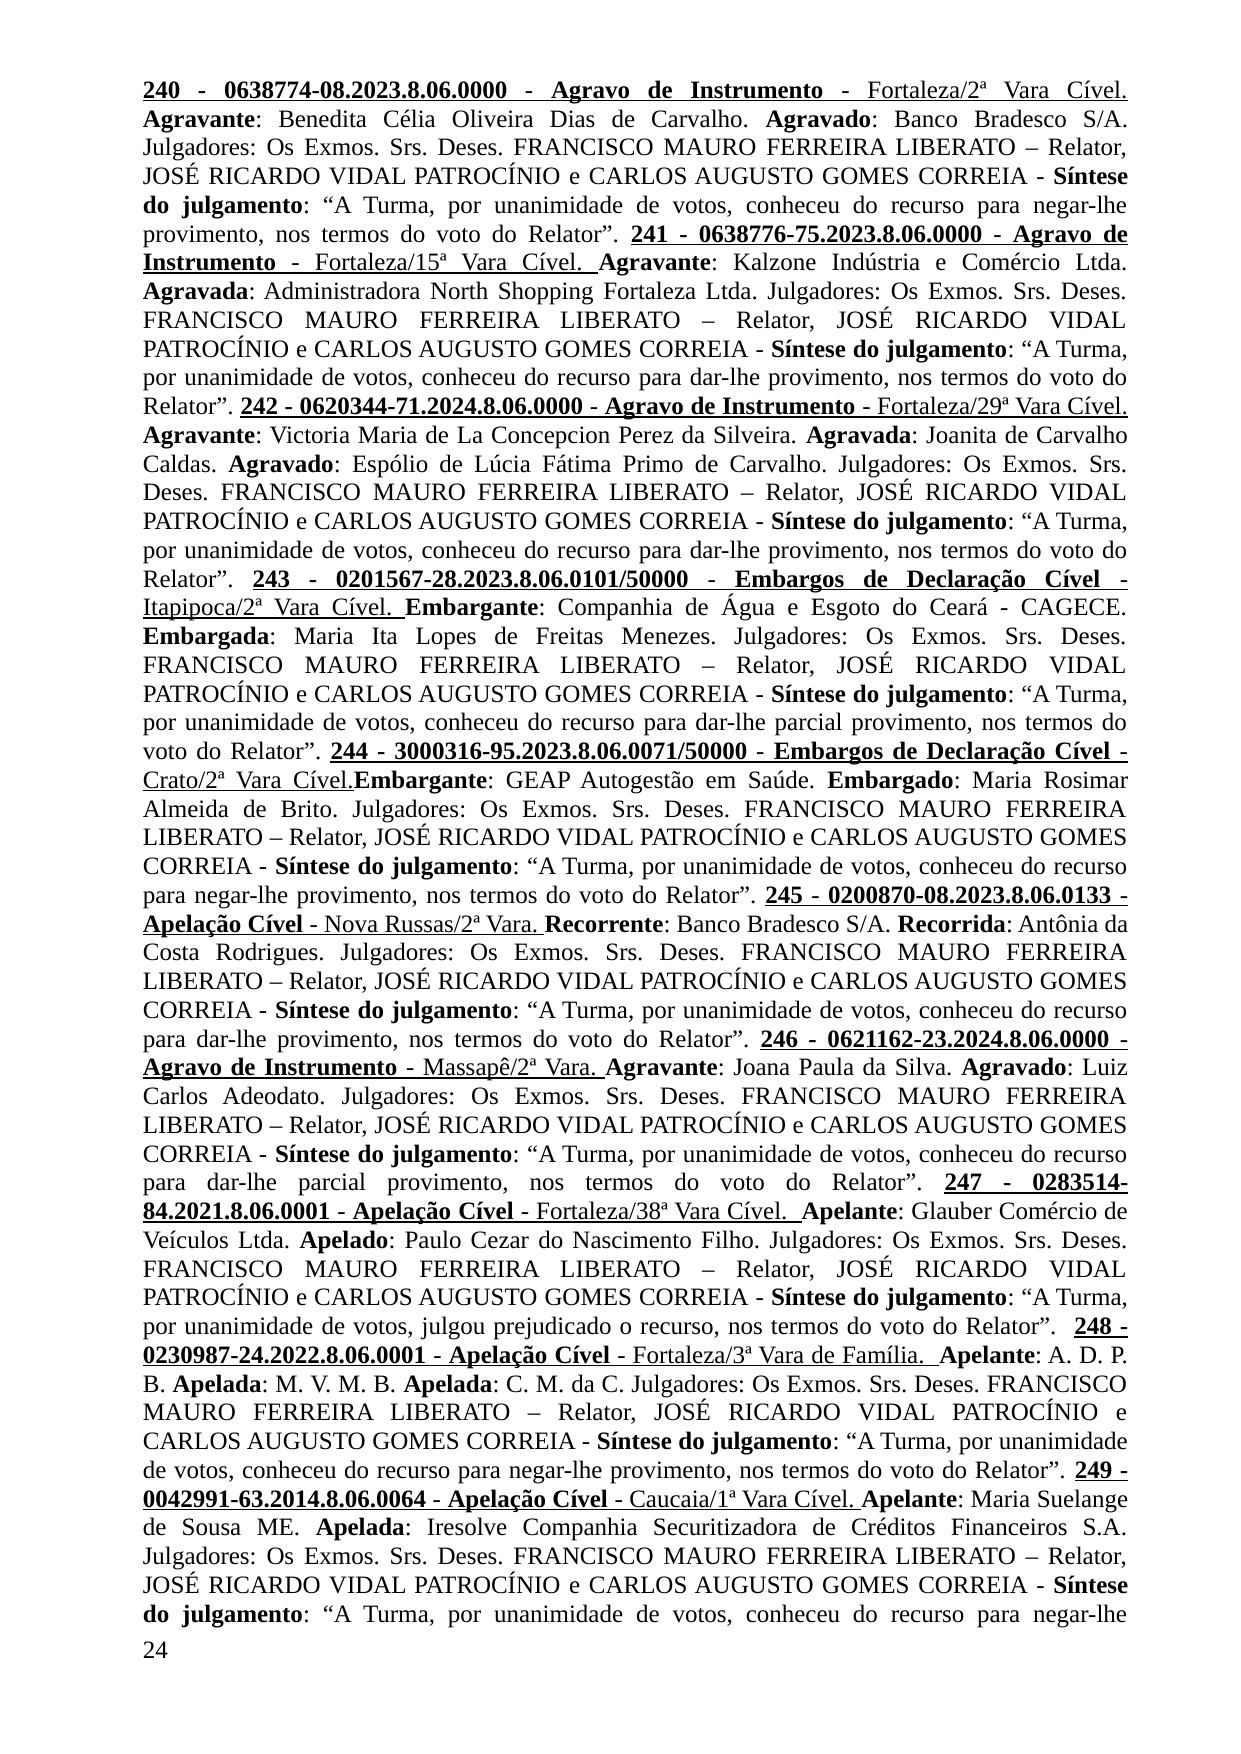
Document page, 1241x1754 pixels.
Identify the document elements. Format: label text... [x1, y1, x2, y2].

text 240 - 0638774-08.2023.8.06.0000 - Agravo de Instrumento - Fortaleza/2ª Vara Cível. [143, 75, 1128, 100]
text Agravante: Benedita Célia Oliveira Dias de Carvalho. Agravado: Banco Bradesco S/A. Julgadores: Os Exmos. Srs. Deses. FRANCISCO MAURO FERREIRA LIBERATO – Relator, JOSÉ RICARDO VIDAL PATROCÍNIO e CARLOS AUGUSTO GOMES CORREIA - Síntese do julgamento: “A Turma, por unanimidade de votos, conheceu do recurso para negar-lhe provimento, nos termos do voto do Relator”. 241 - 0638776-75.2023.8.06.0000 - Agravo de Instrumento - Fortaleza/15ª Vara Cível. Agravante: Kalzone Indústria e Comércio Ltda. Agravada: Administradora North Shopping Fortaleza Ltda. Julgadores: Os Exmos. Srs. Deses. FRANCISCO MAURO FERREIRA LIBERATO – Relator, JOSÉ RICARDO VIDAL PATROCÍNIO e CARLOS AUGUSTO GOMES CORREIA - Síntese do julgamento: “A Turma, por unanimidade de votos, conheceu do recurso para dar-lhe provimento, nos termos do voto do Relator”. 242 - 0620344-71.2024.8.06.0000 - Agravo de Instrumento - Fortaleza/29ª Vara Cível. Agravante: Victoria Maria de La Concepcion Perez da Silveira. Agravada: Joanita de Carvalho Caldas. Agravado: Espólio de Lúcia Fátima Primo de Carvalho. Julgadores: Os Exmos. Srs. Deses. FRANCISCO MAURO FERREIRA LIBERATO – Relator, JOSÉ RICARDO VIDAL PATROCÍNIO e CARLOS AUGUSTO GOMES CORREIA - Síntese do julgamento: “A Turma, por unanimidade de votos, conheceu do recurso para dar-lhe provimento, nos termos do voto do Relator”. 243 - 0201567-28.2023.8.06.0101/50000 - Embargos de Declaração Cível - Itapipoca/2ª Vara Cível. Embargante: Companhia de Água e Esgoto do Ceará - CAGECE. Embargada: Maria Ita Lopes de Freitas Menezes. Julgadores: Os Exmos. Srs. Deses. FRANCISCO MAURO FERREIRA LIBERATO – Relator, JOSÉ RICARDO VIDAL PATROCÍNIO e CARLOS AUGUSTO GOMES CORREIA - Síntese do julgamento: “A Turma, por unanimidade de votos, conheceu do recurso para dar-lhe parcial provimento, nos termos do voto do Relator”. 244 - 3000316-95.2023.8.06.0071/50000 - Embargos de Declaração Cível - Crato/2ª Vara Cível.Embargante: GEAP Autogestão em Saúde. Embargado: Maria Rosimar Almeida de Brito. Julgadores: Os Exmos. Srs. Deses. FRANCISCO MAURO FERREIRA LIBERATO – Relator, JOSÉ RICARDO VIDAL PATROCÍNIO e CARLOS AUGUSTO GOMES CORREIA - Síntese do julgamento: “A Turma, por unanimidade de votos, conheceu do recurso para negar-lhe provimento, nos termos do voto do Relator”. 245 - 0200870-08.2023.8.06.0133 - Apelação Cível - Nova Russas/2ª Vara. Recorrente: Banco Bradesco S/A. Recorrida: Antônia da Costa Rodrigues. Julgadores: Os Exmos. Srs. Deses. FRANCISCO MAURO FERREIRA LIBERATO – Relator, JOSÉ RICARDO VIDAL PATROCÍNIO e CARLOS AUGUSTO GOMES CORREIA - Síntese do julgamento: “A Turma, por unanimidade de votos, conheceu do recurso para dar-lhe provimento, nos termos do voto do Relator”. 246 - 0621162-23.2024.8.06.0000 - Agravo de Instrumento - Massapê/2ª Vara. Agravante: Joana Paula da Silva. Agravado: Luiz Carlos Adeodato. Julgadores: Os Exmos. Srs. Deses. FRANCISCO MAURO FERREIRA LIBERATO – Relator, JOSÉ RICARDO VIDAL PATROCÍNIO e CARLOS AUGUSTO GOMES CORREIA - Síntese do julgamento: “A Turma, por unanimidade de votos, conheceu do recurso para dar-lhe parcial provimento, nos termos do voto do Relator”. 247 - 0283514-84.2021.8.06.0001 - Apelação Cível - Fortaleza/38ª Vara Cível. Apelante: Glauber Comércio de Veículos Ltda. Apelado: Paulo Cezar do Nascimento Filho. Julgadores: Os Exmos. Srs. Deses. FRANCISCO MAURO FERREIRA LIBERATO – Relator, JOSÉ RICARDO VIDAL PATROCÍNIO e CARLOS AUGUSTO GOMES CORREIA - Síntese do julgamento: “A Turma, por unanimidade de votos, julgou prejudicado o recurso, nos termos do voto do Relator”. 248 - 0230987-24.2022.8.06.0001 - Apelação Cível - Fortaleza/3ª Vara de Família. Apelante: A. D. P. B. Apelada: M. V. M. B. Apelada: C. M. da C. Julgadores: Os Exmos. Srs. Deses. FRANCISCO MAURO FERREIRA LIBERATO – Relator, JOSÉ RICARDO VIDAL PATROCÍNIO e CARLOS AUGUSTO GOMES CORREIA - Síntese do julgamento: “A Turma, por unanimidade de votos, conheceu do recurso para negar-lhe provimento, nos termos do voto do Relator”. 249 - 0042991-63.2014.8.06.0064 - Apelação Cível - Caucaia/1ª Vara Cível. Apelante: Maria Suelange de Sousa ME. Apelada: Iresolve Companhia Securitizadora de Créditos Financeiros S.A. Julgadores: Os Exmos. Srs. Deses. FRANCISCO MAURO FERREIRA LIBERATO – Relator, JOSÉ RICARDO VIDAL PATROCÍNIO e CARLOS AUGUSTO GOMES CORREIA - Síntese do julgamento: “A Turma, por unanimidade de votos, conheceu do recurso para negar-lhe [143, 101, 1128, 1627]
